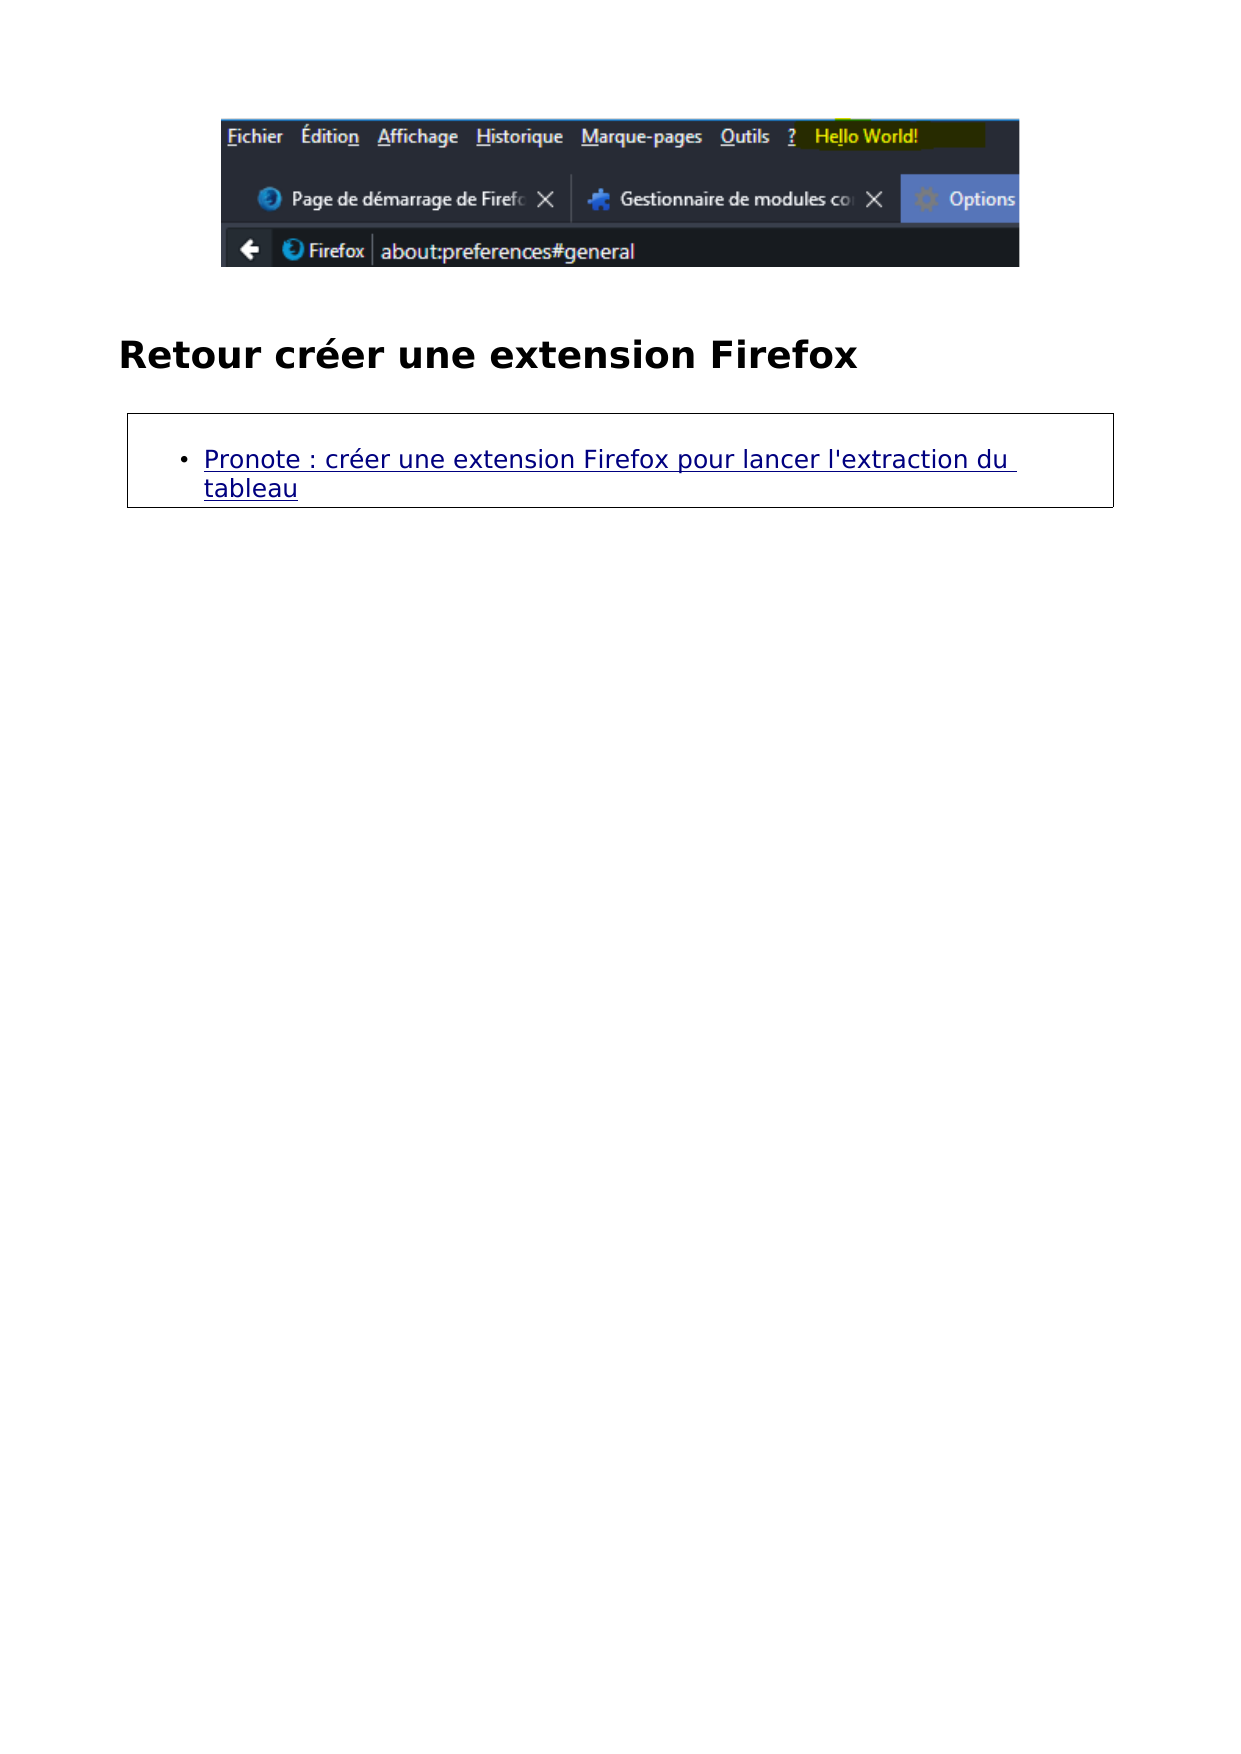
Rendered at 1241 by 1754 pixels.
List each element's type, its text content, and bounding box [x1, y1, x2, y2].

picture [221, 118, 1020, 267]
subtitle Retour créer une extension Firefox [118, 333, 1122, 377]
table_header Pronote : créer une extension Firefox pour lancer l'extraction du tableau [128, 414, 1113, 507]
